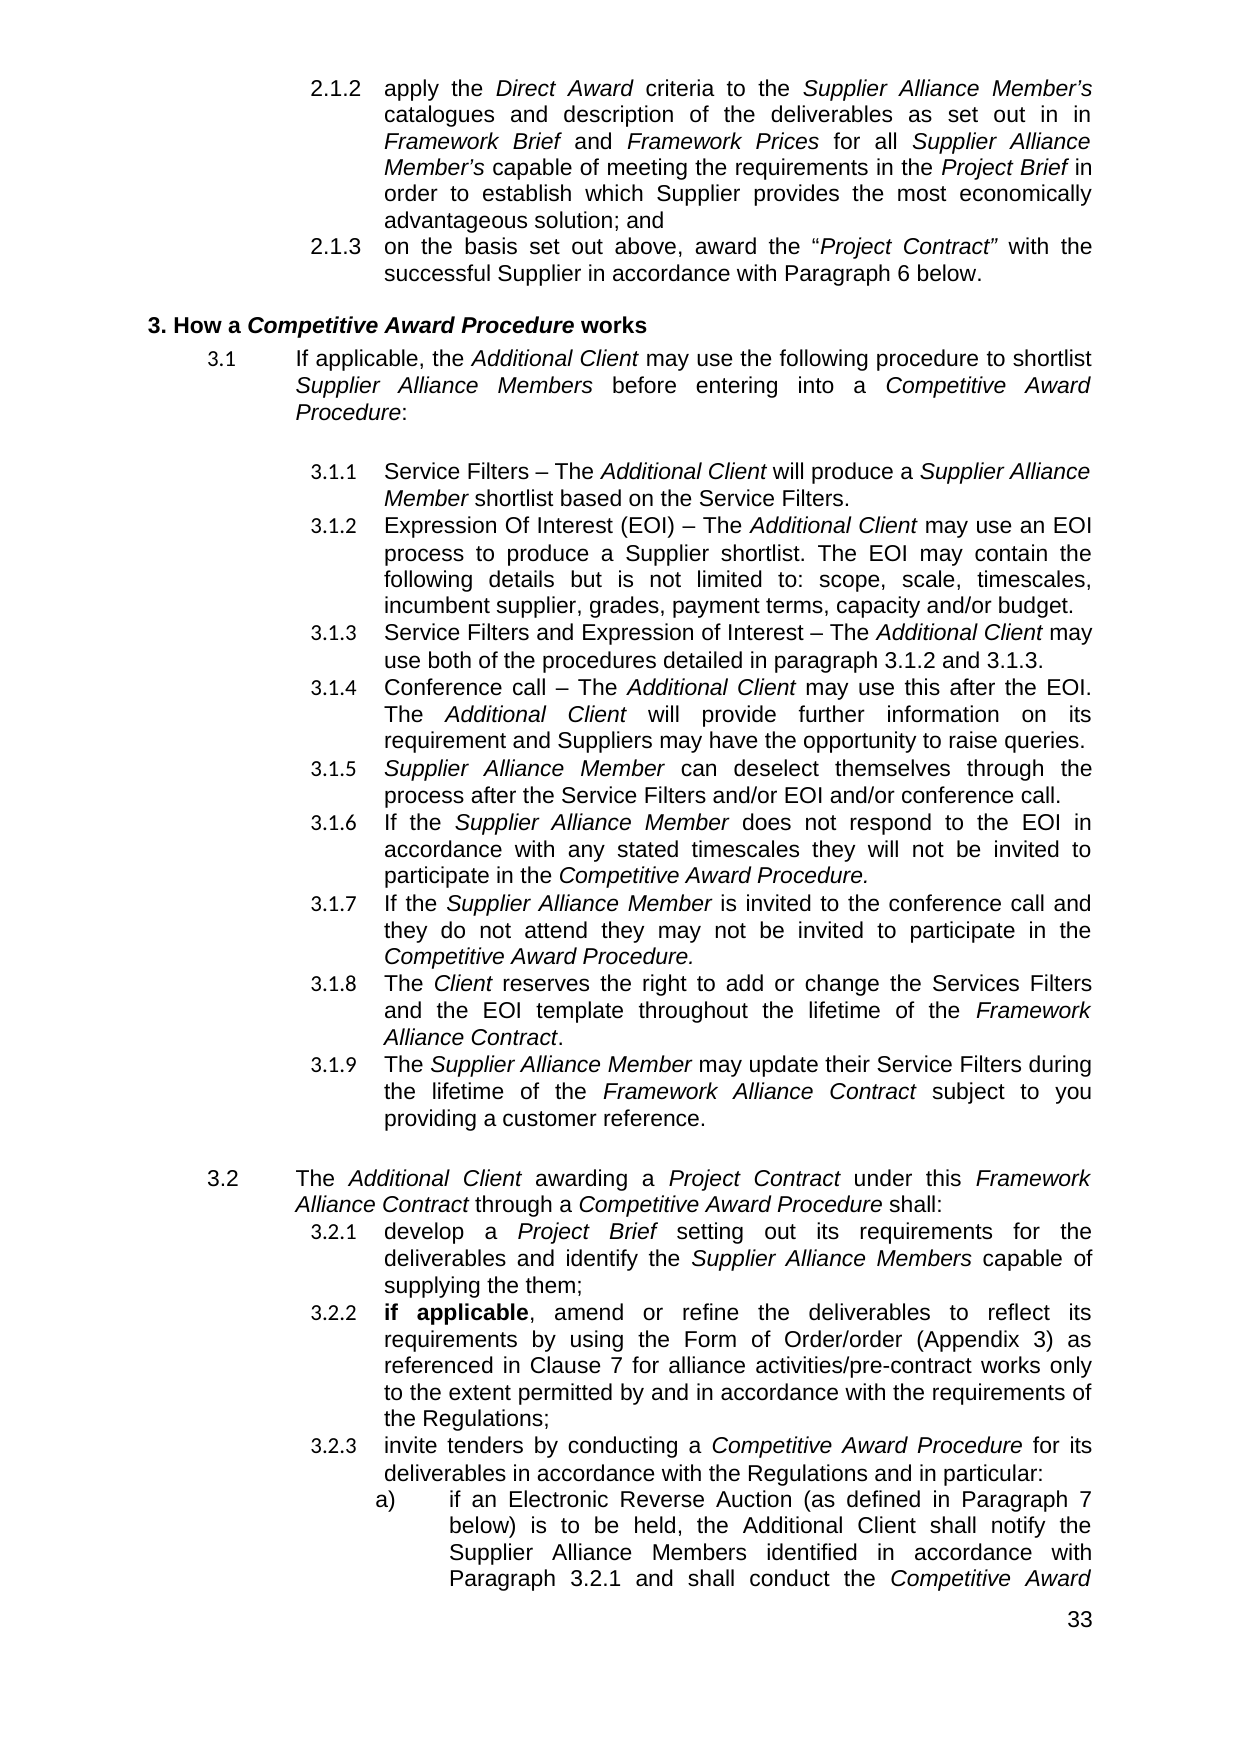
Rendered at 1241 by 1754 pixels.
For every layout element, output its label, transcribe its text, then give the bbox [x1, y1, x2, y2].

list The Supplier Alliance Member may update their Service Filters during the lifetime of the Framework Alliance Contract subject to you providing a customer reference. [310, 1050, 1092, 1131]
list If the Supplier Alliance Member does not respond to the EOI in accordance with any stated timescales they will not be invited to participate in the Competitive Award Procedure. [310, 808, 1092, 889]
list Service Filters – The Additional Client will produce a Supplier Alliance Member shortlist based on the Service Filters. [310, 457, 1092, 511]
list If the Supplier Alliance Member is invited to the conference call and they do not attend they may not be invited to participate in the Competitive Award Procedure. [310, 889, 1092, 969]
list The Client reserves the right to add or change the Services Filters and the EOI template throughout the lifetime of the Framework Alliance Contract. [310, 969, 1092, 1050]
list If applicable, the Additional Client may use the following procedure to shortlist Supplier Alliance Members before entering into a Competitive Award Procedure: [207, 344, 1092, 425]
text 3. How a Competitive Award Procedure works [148, 312, 1092, 338]
list if applicable, amend or refine the deliverables to reflect its requirements by using the Form of Order/order (Appendix 3) as referenced in Clause 7 for alliance activities/pre-contract works only to the extent permitted by and in accordance with the requirements of the Regulations; [310, 1298, 1092, 1432]
list apply the Direct Award criteria to the Supplier Alliance Member’s catalogues and description of the deliverables as set out in in Framework Brief and Framework Prices for all Supplier Alliance Member’s capable of meeting the requirements in the Project Brief in order to establish which Supplier provides the most economically advantageous solution; and [310, 75, 1092, 233]
list invite tenders by conducting a Competitive Award Procedure for its deliverables in accordance with the Regulations and in particular: [310, 1432, 1092, 1486]
list Service Filters and Expression of Interest – The Additional Client may use both of the procedures detailed in paragraph 3.1.2 and 3.1.3. [310, 618, 1092, 673]
list Expression Of Interest (EOI) – The Additional Client may use an EOI process to produce a Supplier shortlist. The EOI may contain the following details but is not limited to: scope, scale, timescales, incumbent supplier, grades, payment terms, capacity and/or budget. [310, 511, 1092, 618]
list if an Electronic Reverse Auction (as defined in Paragraph 7 below) is to be held, the Additional Client shall notify the Supplier Alliance Members identified in accordance with Paragraph 3.2.1 and shall conduct the Competitive Award [375, 1486, 1092, 1591]
list The Additional Client awarding a Project Contract under this Framework Alliance Contract through a Competitive Award Procedure shall: [207, 1165, 1092, 1217]
list on the basis set out above, award the “Project Contract” with the successful Supplier in accordance with Paragraph 6 below. [310, 233, 1092, 286]
list Conference call – The Additional Client may use this after the EOI. The Additional Client will provide further information on its requirement and Suppliers may have the opportunity to raise queries. [310, 673, 1092, 754]
list Supplier Alliance Member can deselect themselves through the process after the Service Filters and/or EOI and/or conference call. [310, 754, 1092, 808]
list develop a Project Brief setting out its requirements for the deliverables and identify the Supplier Alliance Members capable of supplying the them; [310, 1217, 1092, 1298]
